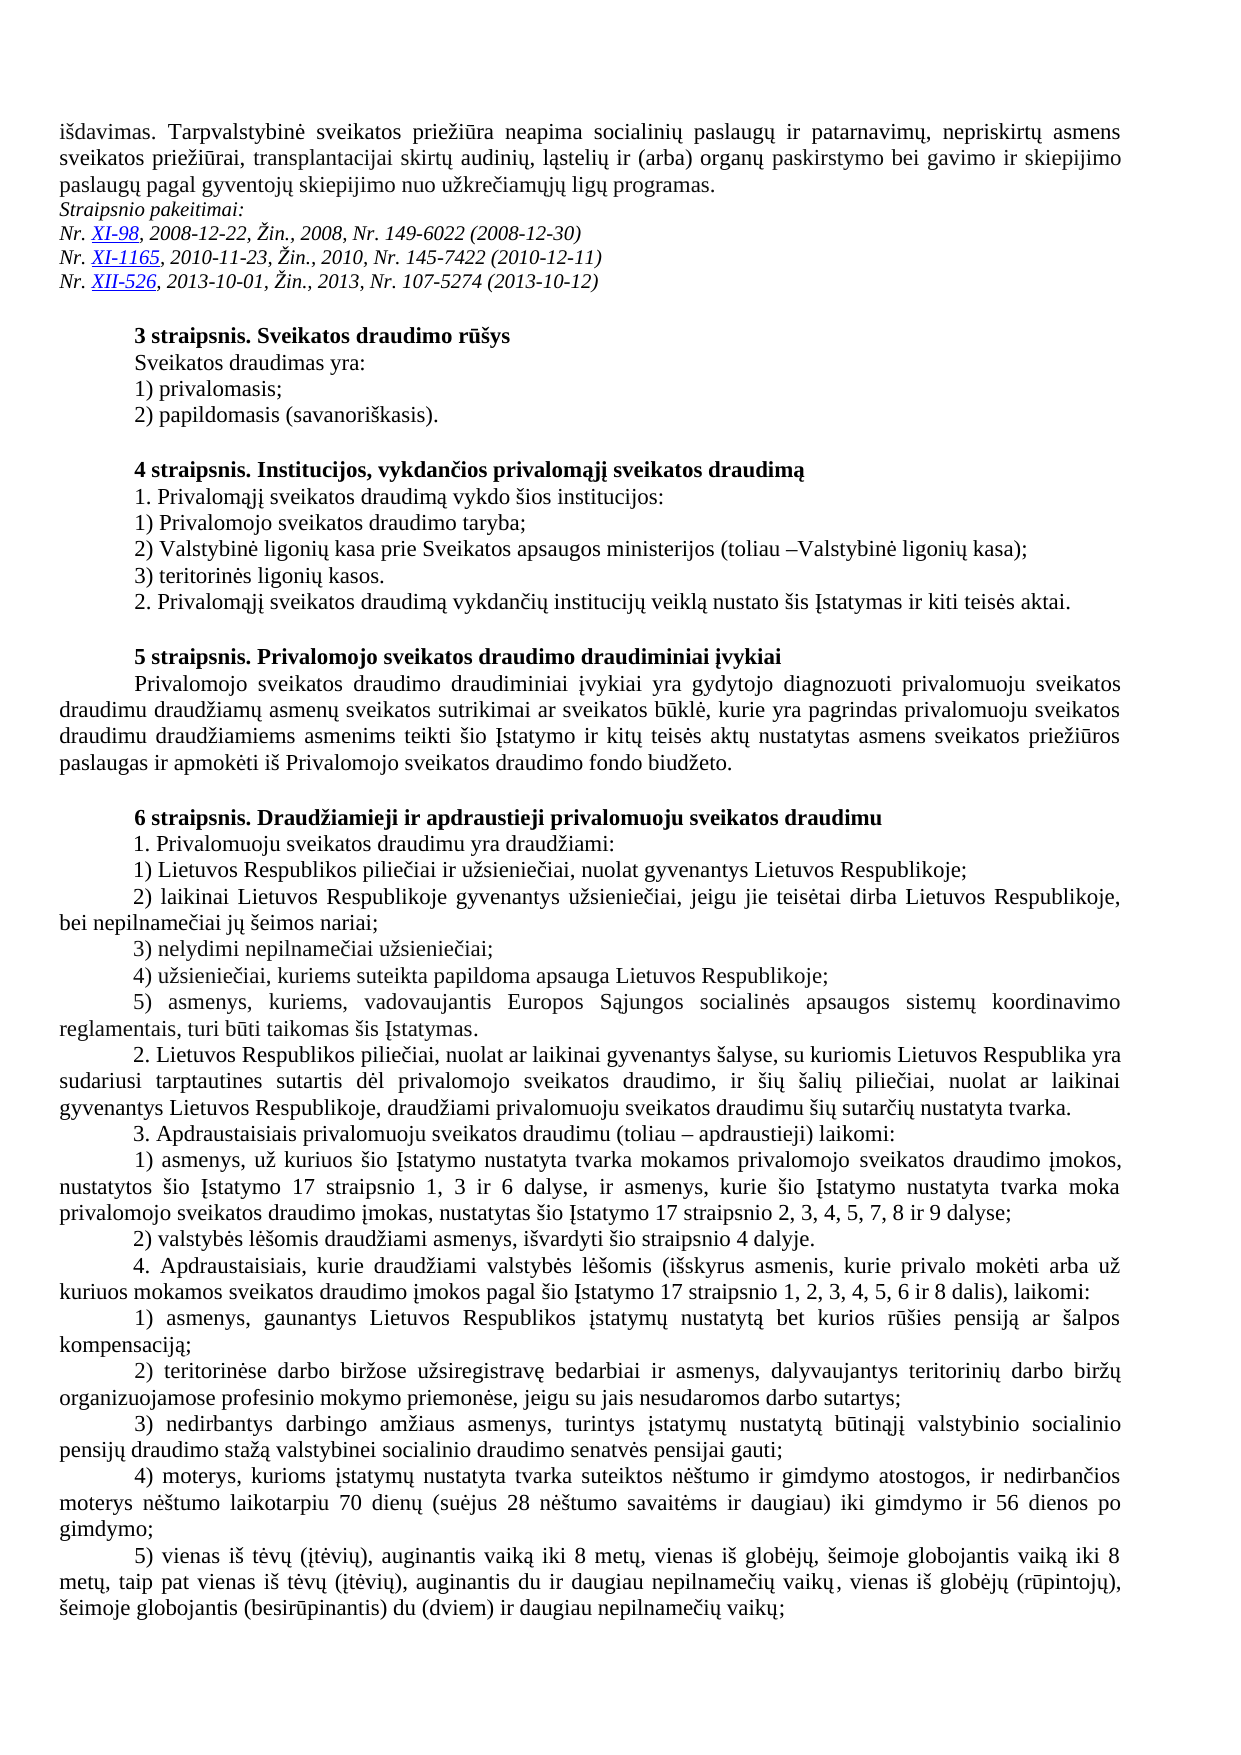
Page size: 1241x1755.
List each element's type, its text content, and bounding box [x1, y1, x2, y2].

text 2) papildomasis (savanoriškasis). [59, 401, 1122, 428]
text Nr. XI-1165, 2010-11-23, Žin., 2010, Nr. 145-7422 (2010-12-11) [59, 245, 1122, 269]
text Privalomojo sveikatos draudimo draudiminiai įvykiai yra gydytojo diagnozuoti privalomuoju sveikatos draudimu draudžiamų asmenų sveikatos sutrikimai ar sveikatos būklė, kurie yra pagrindas privalomuoju sveikatos draudimu draudžiamiems asmenims teikti šio Įstatymo ir kitų teisės aktų nustatytas asmens sveikatos priežiūros paslaugas ir apmokėti iš Privalomojo sveikatos draudimo fondo biudžeto. [59, 669, 1122, 775]
text išdavimas. Tarpvalstybinė sveikatos priežiūra neapima socialinių paslaugų ir patarnavimų, nepriskirtų asmens sveikatos priežiūrai, transplantacijai skirtų audinių, ląstelių ir (arba) organų paskirstymo bei gavimo ir skiepijimo paslaugų pagal gyventojų skiepijimo nuo užkrečiamųjų ligų programas. [59, 118, 1122, 197]
text 4. Apdraustaisiais, kurie draudžiami valstybės lėšomis (išskyrus asmenis, kurie privalo mokėti arba už kuriuos mokamos sveikatos draudimo įmokos pagal šio Įstatymo 17 straipsnio 1, 2, 3, 4, 5, 6 ir 8 dalis), laikomi: [59, 1252, 1122, 1304]
text 1. Privalomuoju sveikatos draudimu yra draudžiami: [59, 830, 1122, 856]
text 2) laikinai Lietuvos Respublikoje gyvenantys užsieniečiai, jeigu jie teisėtai dirba Lietuvos Respublikoje, bei nepilnamečiai jų šeimos nariai; [59, 883, 1122, 936]
text Sveikatos draudimas yra: [59, 348, 1122, 375]
text 2) teritorinėse darbo biržose užsiregistravę bedarbiai ir asmenys, dalyvaujantys teritorinių darbo biržų organizuojamose profesinio mokymo priemonėse, jeigu su jais nesudaromos darbo sutartys; [59, 1357, 1122, 1410]
text 1) asmenys, už kuriuos šio Įstatymo nustatyta tvarka mokamos privalomojo sveikatos draudimo įmokos, nustatytos šio Įstatymo 17 straipsnio 1, 3 ir 6 dalyse, ir asmenys, kurie šio Įstatymo nustatyta tvarka moka privalomojo sveikatos draudimo įmokas, nustatytas šio Įstatymo 17 straipsnio 2, 3, 4, 5, 7, 8 ir 9 dalyse; [59, 1146, 1122, 1225]
text 1) asmenys, gaunantys Lietuvos Respublikos įstatymų nustatytą bet kurios rūšies pensiją ar šalpos kompensaciją; [59, 1304, 1122, 1357]
text 5 straipsnis. Privalomojo sveikatos draudimo draudiminiai įvykiai [59, 643, 1122, 669]
text 1) Privalomojo sveikatos draudimo taryba; [59, 509, 1122, 535]
text 1) privalomasis; [59, 375, 1122, 401]
text Straipsnio pakeitimai: [59, 197, 1122, 221]
text 5) vienas iš tėvų (įtėvių), auginantis vaiką iki 8 metų, vienas iš globėjų, šeimoje globojantis vaiką iki 8 metų, taip pat vienas iš tėvų (įtėvių), auginantis du ir daugiau nepilnamečių vaikų, vienas iš globėjų (rūpintojų), šeimoje globojantis (besirūpinantis) du (dviem) ir daugiau nepilnamečių vaikų; [59, 1542, 1122, 1621]
text 3 straipsnis. Sveikatos draudimo rūšys [59, 322, 1122, 348]
text 1) Lietuvos Respublikos piliečiai ir užsieniečiai, nuolat gyvenantys Lietuvos Respublikoje; [59, 856, 1122, 883]
text 3. Apdraustaisiais privalomuoju sveikatos draudimu (toliau – apdraustieji) laikomi: [59, 1120, 1122, 1146]
text 3) nedirbantys darbingo amžiaus asmenys, turintys įstatymų nustatytą būtinąjį valstybinio socialinio pensijų draudimo stažą valstybinei socialinio draudimo senatvės pensijai gauti; [59, 1410, 1122, 1463]
text 2) valstybės lėšomis draudžiami asmenys, išvardyti šio straipsnio 4 dalyje. [59, 1225, 1122, 1252]
text 3) nelydimi nepilnamečiai užsieniečiai; [59, 936, 1122, 962]
text Nr. XI-98, 2008-12-22, Žin., 2008, Nr. 149-6022 (2008-12-30) [59, 221, 1122, 245]
text 2. Privalomąjį sveikatos draudimą vykdančių institucijų veiklą nustato šis Įstatymas ir kiti teisės aktai. [59, 588, 1122, 614]
text 5) asmenys, kuriems, vadovaujantis Europos Sąjungos socialinės apsaugos sistemų koordinavimo reglamentais, turi būti taikomas šis Įstatymas. [59, 988, 1122, 1041]
text 2) Valstybinė ligonių kasa prie Sveikatos apsaugos ministerijos (toliau –Valstybinė ligonių kasa); [59, 535, 1122, 562]
text Nr. XII-526, 2013-10-01, Žin., 2013, Nr. 107-5274 (2013-10-12) [59, 269, 1122, 293]
text 2. Lietuvos Respublikos piliečiai, nuolat ar laikinai gyvenantys šalyse, su kuriomis Lietuvos Respublika yra sudariusi tarptautines sutartis dėl privalomojo sveikatos draudimo, ir šių šalių piliečiai, nuolat ar laikinai gyvenantys Lietuvos Respublikoje, draudžiami privalomuoju sveikatos draudimu šių sutarčių nustatyta tvarka. [59, 1041, 1122, 1120]
text 3) teritorinės ligonių kasos. [59, 562, 1122, 588]
text 4) užsieniečiai, kuriems suteikta papildoma apsauga Lietuvos Respublikoje; [59, 962, 1122, 988]
text 1. Privalomąjį sveikatos draudimą vykdo šios institucijos: [59, 483, 1122, 509]
text 4 straipsnis. Institucijos, vykdančios privalomąjį sveikatos draudimą [59, 456, 1122, 483]
text 6 straipsnis. Draudžiamieji ir apdraustieji privalomuoju sveikatos draudimu [59, 804, 1122, 830]
text 4) moterys, kurioms įstatymų nustatyta tvarka suteiktos nėštumo ir gimdymo atostogos, ir nedirbančios moterys nėštumo laikotarpiu 70 dienų (suėjus 28 nėštumo savaitėms ir daugiau) iki gimdymo ir 56 dienos po gimdymo; [59, 1463, 1122, 1542]
